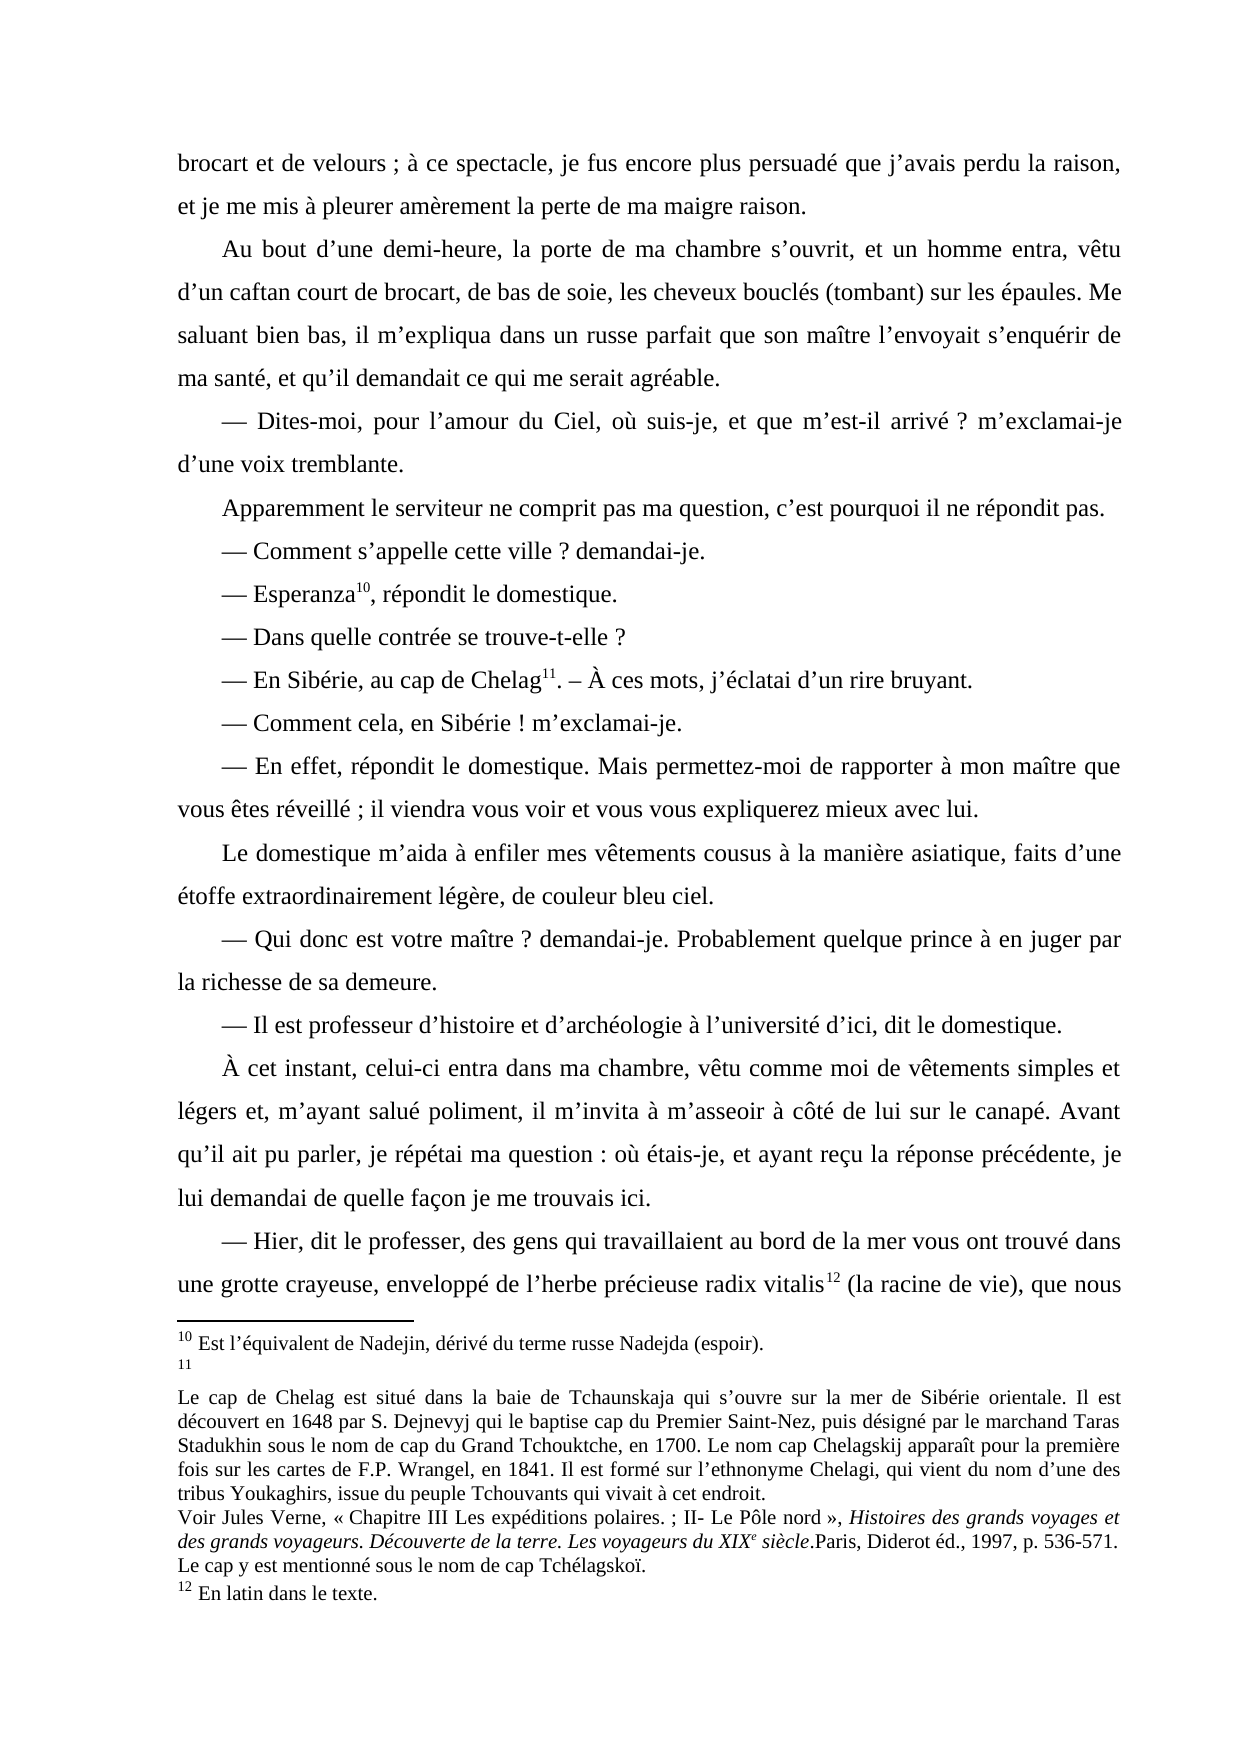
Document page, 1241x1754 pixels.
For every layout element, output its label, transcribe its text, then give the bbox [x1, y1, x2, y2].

text — Comment s’appelle cette ville ? demandai-je. [177, 536, 1122, 564]
text — Esperanza, répondit le domestique. [177, 579, 1122, 608]
text — Qui donc est votre maître ? demandai-je. Probablement quelque prince à en juger par la richesse de sa demeure. [177, 924, 1122, 996]
text — En Sibérie, au cap de Chelag. – À ces mots, j’éclatai d’un rire bruyant. [177, 665, 1122, 694]
text Le cap y est mentionné sous le nom de cap Tchélagskoï. [177, 1553, 1122, 1577]
text — Hier, dit le professer, des gens qui travaillaient au bord de la mer vous ont trouvé dans une grotte crayeuse, enveloppé de l’herbe précieuse radix vitalis (la racine de vie), que nous [177, 1226, 1122, 1298]
text — Dans quelle contrée se trouve-t-elle ? [177, 622, 1122, 651]
text En latin dans le texte. [177, 1577, 1122, 1606]
text Le cap de Chelag est situé dans la baie de Tchaunskaja qui s’ouvre sur la mer de Sibérie orientale. Il est découvert en 1648 par S. Dejnevyj qui le baptise cap du Premier Saint-Nez, puis désigné par le marchand Taras Stadukhin sous le nom de cap du Grand Tchouktche, en 1700. Le nom cap Chelagskij apparaît pour la première fois sur les cartes de F.P. Wrangel, en 1841. Il est formé sur l’ethnonyme Chelagi, qui vient du nom d’une des tribus Youkaghirs, issue du peuple Tchouvants qui vivait à cet endroit. [177, 1385, 1122, 1505]
text Le domestique m’aida à enfiler mes vêtements cousus à la manière asiatique, faits d’une étoffe extraordinairement légère, de couleur bleu ciel. [177, 838, 1122, 909]
text Apparemment le serviteur ne comprit pas ma question, c’est pourquoi il ne répondit pas. [177, 493, 1122, 521]
text Au bout d’une demi-heure, la porte de ma chambre s’ouvrit, et un homme entra, vêtu d’un caftan court de brocart, de bas de soie, les cheveux bouclés (tombant) sur les épaules. Me saluant bien bas, il m’expliqua dans un russe parfait que son maître l’envoyait s’enquérir de ma santé, et qu’il demandait ce qui me serait agréable. [177, 234, 1122, 392]
text — Comment cela, en Sibérie ! m’exclamai-je. [177, 708, 1122, 737]
text — En effet, répondit le domestique. Mais permettez-moi de rapporter à mon maître que vous êtes réveillé ; il viendra vous voir et vous vous expliquerez mieux avec lui. [177, 751, 1122, 823]
text À cet instant, celui-ci entra dans ma chambre, vêtu comme moi de vêtements simples et légers et, m’ayant salué poliment, il m’invita à m’asseoir à côté de lui sur le canapé. Avant qu’il ait pu parler, je répétai ma question : où étais-je, et ayant reçu la réponse précédente, je lui demandai de quelle façon je me trouvais ici. [177, 1053, 1122, 1211]
text brocart et de velours ; à ce spectacle, je fus encore plus persuadé que j’avais perdu la raison, et je me mis à pleurer amèrement la perte de ma maigre raison. [177, 148, 1122, 219]
text — Il est professeur d’histoire et d’archéologie à l’université d’ici, dit le domestique. [177, 1010, 1122, 1039]
text Voir Jules Verne, « Chapitre III Les expéditions polaires. ; II- Le Pôle nord », Histoires des grands voyages et des grands voyageurs. Découverte de la terre. Les voyageurs du XIXe siècle.Paris, Diderot éd., 1997, p. 536-571. [177, 1505, 1122, 1553]
text Est l’équivalent de Nadejin, dérivé du terme russe Nadejda (espoir). [177, 1327, 1122, 1356]
text — Dites-moi, pour l’amour du Ciel, où suis-je, et que m’est-il arrivé ? m’exclamai-je d’une voix tremblante. [177, 406, 1122, 478]
